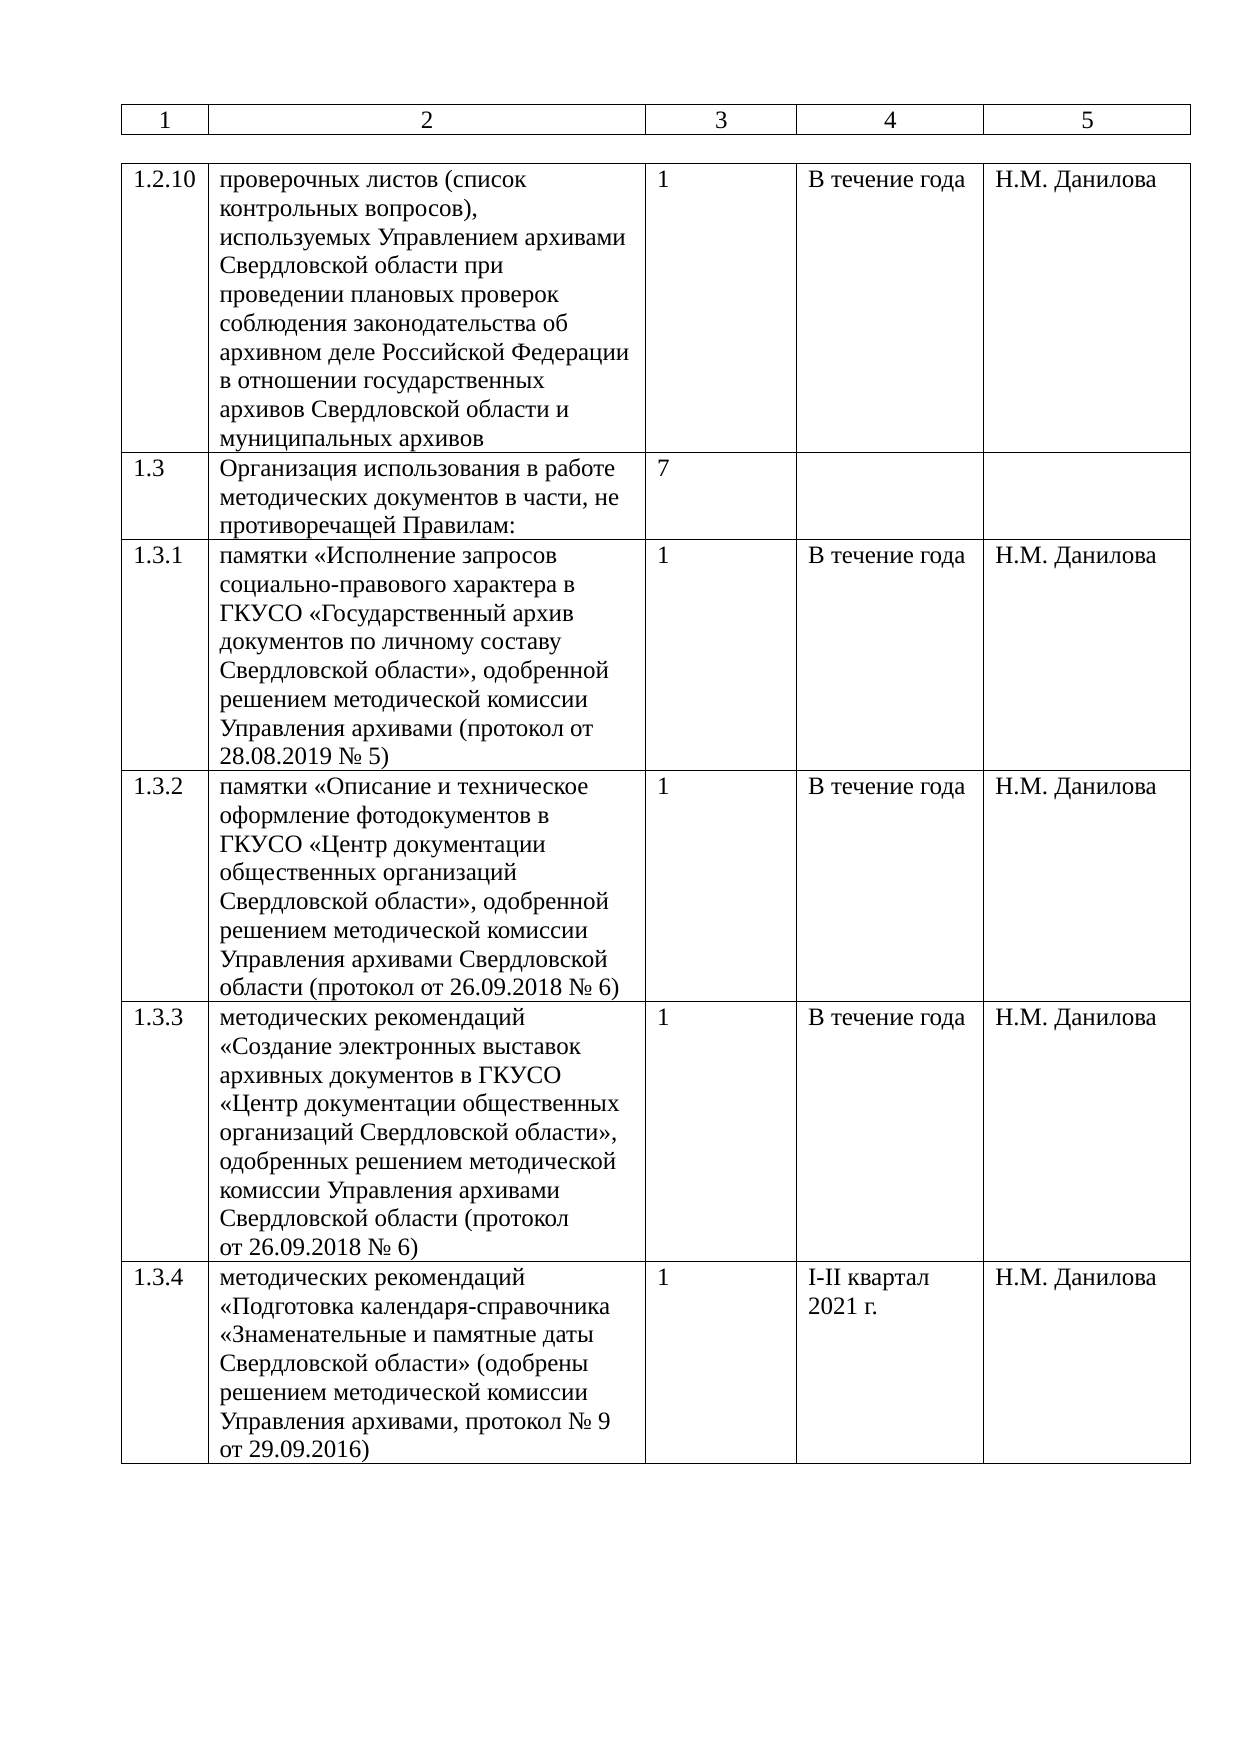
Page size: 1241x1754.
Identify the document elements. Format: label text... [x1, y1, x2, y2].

table_cell Н.М. Данилова [984, 771, 1190, 1001]
table_cell 1.2.10 [122, 164, 208, 452]
table_cell памятки «Описание и техническое оформление фотодокументов в ГКУСО «Центр документации общественных организаций Свердловской области», одобренной решением методической комиссии Управления архивами Свердловской области (протокол от 26.09.2018 № 6) [209, 771, 645, 1001]
table_cell I-II квартал 2021 г. [797, 1262, 983, 1463]
table_cell 7 [646, 453, 796, 539]
table_cell методических рекомендаций «Подготовка календаря-справочника «Знаменательные и памятные даты Свердловской области» (одобрены решением методической комиссии Управления архивами, протокол № 9 от 29.09.2016) [209, 1262, 645, 1463]
table_cell 1.3 [122, 453, 208, 539]
table_cell 1.3.1 [122, 540, 208, 770]
table_cell Н.М. Данилова [984, 164, 1190, 452]
table_cell Н.М. Данилова [984, 1002, 1190, 1261]
table_cell В течение года [797, 540, 983, 770]
table_cell методических рекомендаций «Создание электронных выставок архивных документов в ГКУСО «Центр документации общественных организаций Свердловской области», одобренных решением методической комиссии Управления архивами Свердловской области (протокол от 26.09.2018 № 6) [209, 1002, 645, 1261]
table_cell [984, 453, 1190, 539]
table_cell 1.3.2 [122, 771, 208, 1001]
table_cell Н.М. Данилова [984, 540, 1190, 770]
table_cell памятки «Исполнение запросов социально-правового характера в ГКУСО «Государственный архив документов по личному составу Свердловской области», одобренной решением методической комиссии Управления архивами (протокол от 28.08.2019 № 5) [209, 540, 645, 770]
table_cell В течение года [797, 771, 983, 1001]
table_cell 1 [646, 1002, 796, 1261]
table_cell 1 [646, 540, 796, 770]
table_cell 1.3.3 [122, 1002, 208, 1261]
table_cell проверочных листов (список контрольных вопросов), используемых Управлением архивами Свердловской области при проведении плановых проверок соблюдения законодательства об архивном деле Российской Федерации в отношении государственных архивов Свердловской области и муниципальных архивов [209, 164, 645, 452]
table_cell 1.3.4 [122, 1262, 208, 1463]
table_cell [797, 453, 983, 539]
table_cell Н.М. Данилова [984, 1262, 1190, 1463]
table_cell В течение года [797, 1002, 983, 1261]
table_cell 1 [646, 164, 796, 452]
table_cell Организация использования в работе методических документов в части, не противоречащей Правилам: [209, 453, 645, 539]
table_cell 1 [646, 1262, 796, 1463]
table_cell 1 [646, 771, 796, 1001]
table_cell В течение года [797, 164, 983, 452]
